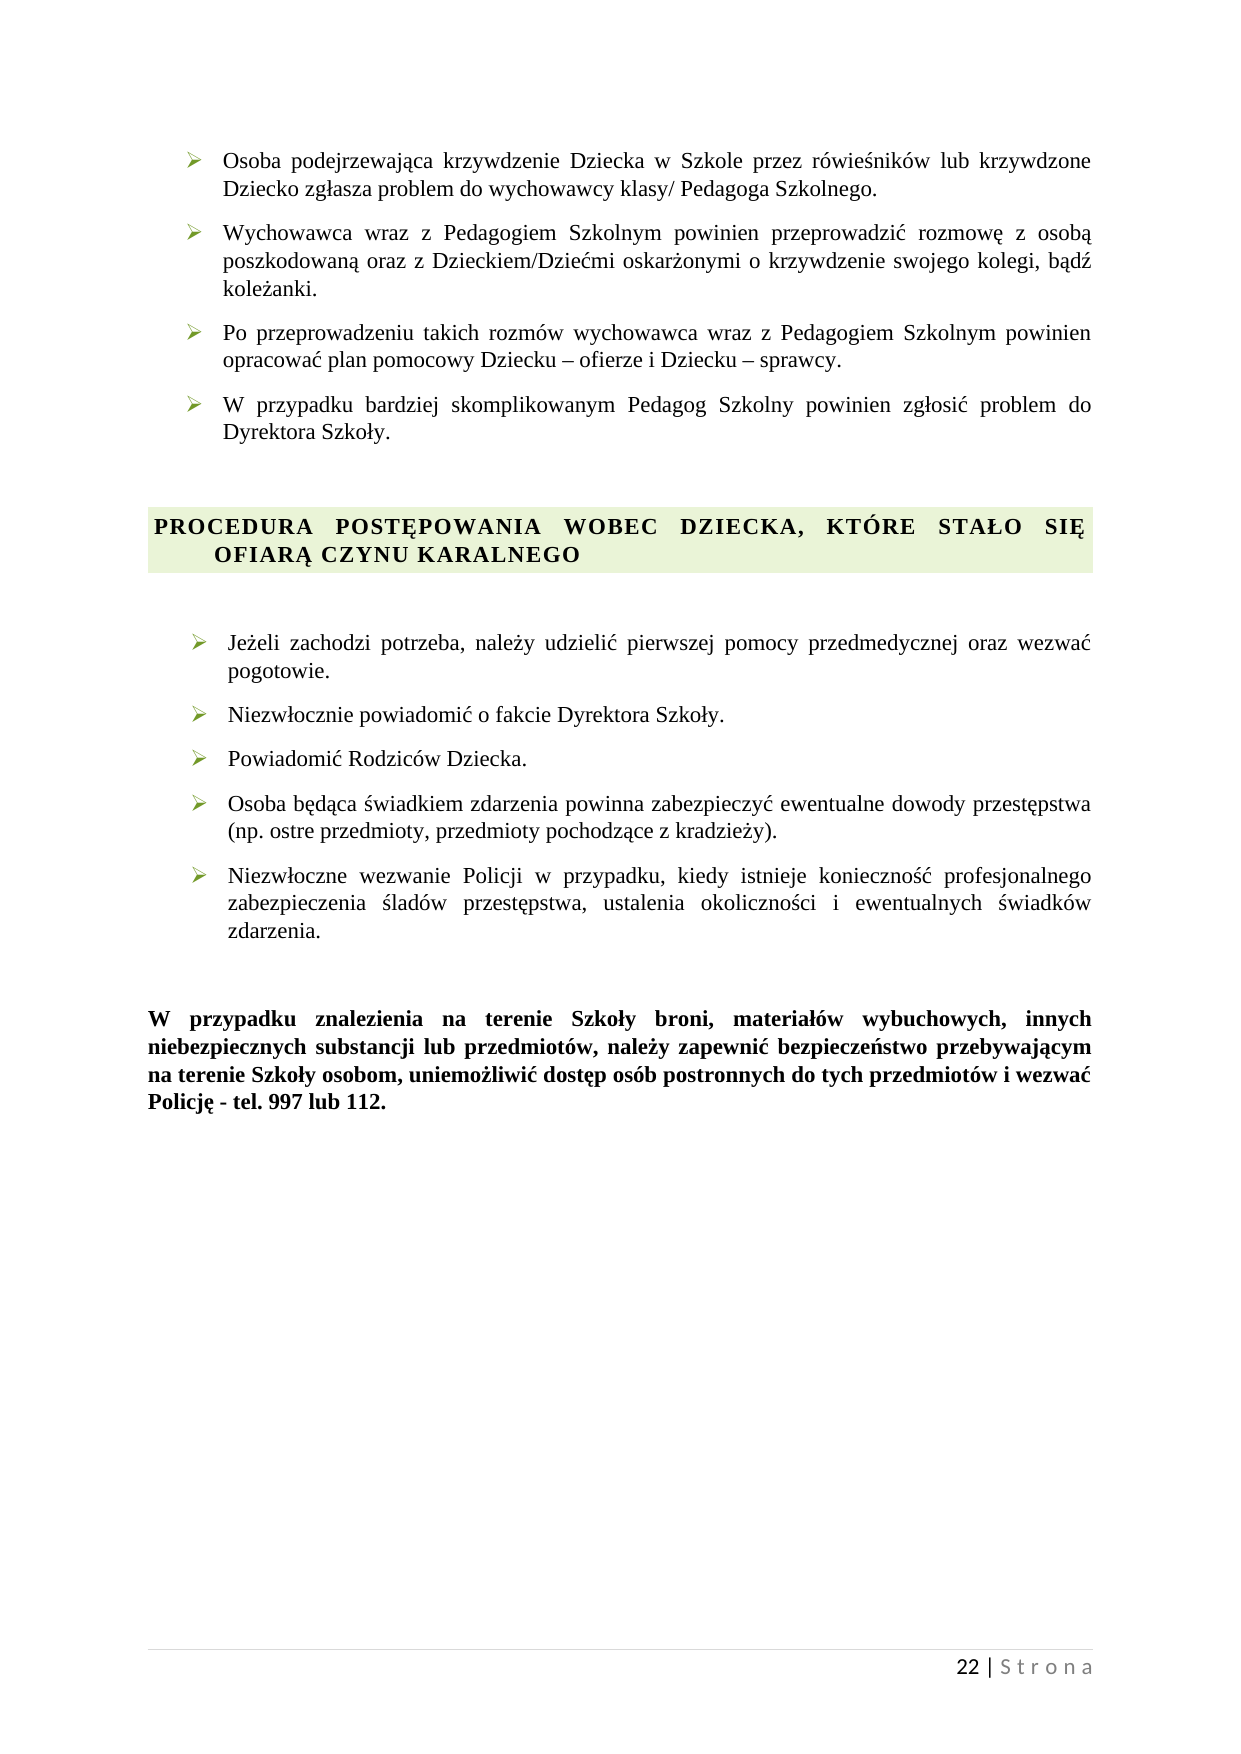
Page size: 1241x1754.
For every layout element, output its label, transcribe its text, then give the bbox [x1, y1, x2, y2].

list Wychowawca wraz z Pedagogiem Szkolnym powinien przeprowadzić rozmowę z osobą poszkodowaną oraz z Dzieckiem/Dziećmi oskarżonymi o krzywdzenie swojego kolegi, bądź koleżanki. [185, 219, 1093, 301]
subtitle Procedura postępowania wobec Dziecka, które stało się ofiarą czynu karalnego [154, 513, 1086, 567]
list Jeżeli zachodzi potrzeba, należy udzielić pierwszej pomocy przedmedycznej oraz wezwać pogotowie. [190, 629, 1093, 683]
list Niezwłoczne wezwanie Policji w przypadku, kiedy istnieje konieczność profesjonalnego zabezpieczenia śladów przestępstwa, ustalenia okoliczności i ewentualnych świadków zdarzenia. [190, 862, 1093, 943]
text W przypadku znalezienia na terenie Szkoły broni, materiałów wybuchowych, innych niebezpiecznych substancji lub przedmiotów, należy zapewnić bezpieczeństwo przebywającym na terenie Szkoły osobom, uniemożliwić dostęp osób postronnych do tych przedmiotów i wezwać Policję - tel. 997 lub 112. [148, 1005, 1093, 1114]
list Powiadomić Rodziców Dziecka. [190, 746, 1093, 772]
list Osoba podejrzewająca krzywdzenie Dziecka w Szkole przez rówieśników lub krzywdzone Dziecko zgłasza problem do wychowawcy klasy/ Pedagoga Szkolnego. [185, 148, 1093, 202]
list Niezwłocznie powiadomić o fakcie Dyrektora Szkoły. [190, 701, 1093, 728]
list Po przeprowadzeniu takich rozmów wychowawca wraz z Pedagogiem Szkolnym powinien opracować plan pomocowy Dziecku – ofierze i Dziecku – sprawcy. [185, 319, 1093, 373]
list W przypadku bardziej skomplikowanym Pedagog Szkolny powinien zgłosić problem do Dyrektora Szkoły. [185, 391, 1093, 445]
list Osoba będąca świadkiem zdarzenia powinna zabezpieczyć ewentualne dowody przestępstwa (np. ostre przedmioty, przedmioty pochodzące z kradzieży). [190, 790, 1093, 844]
